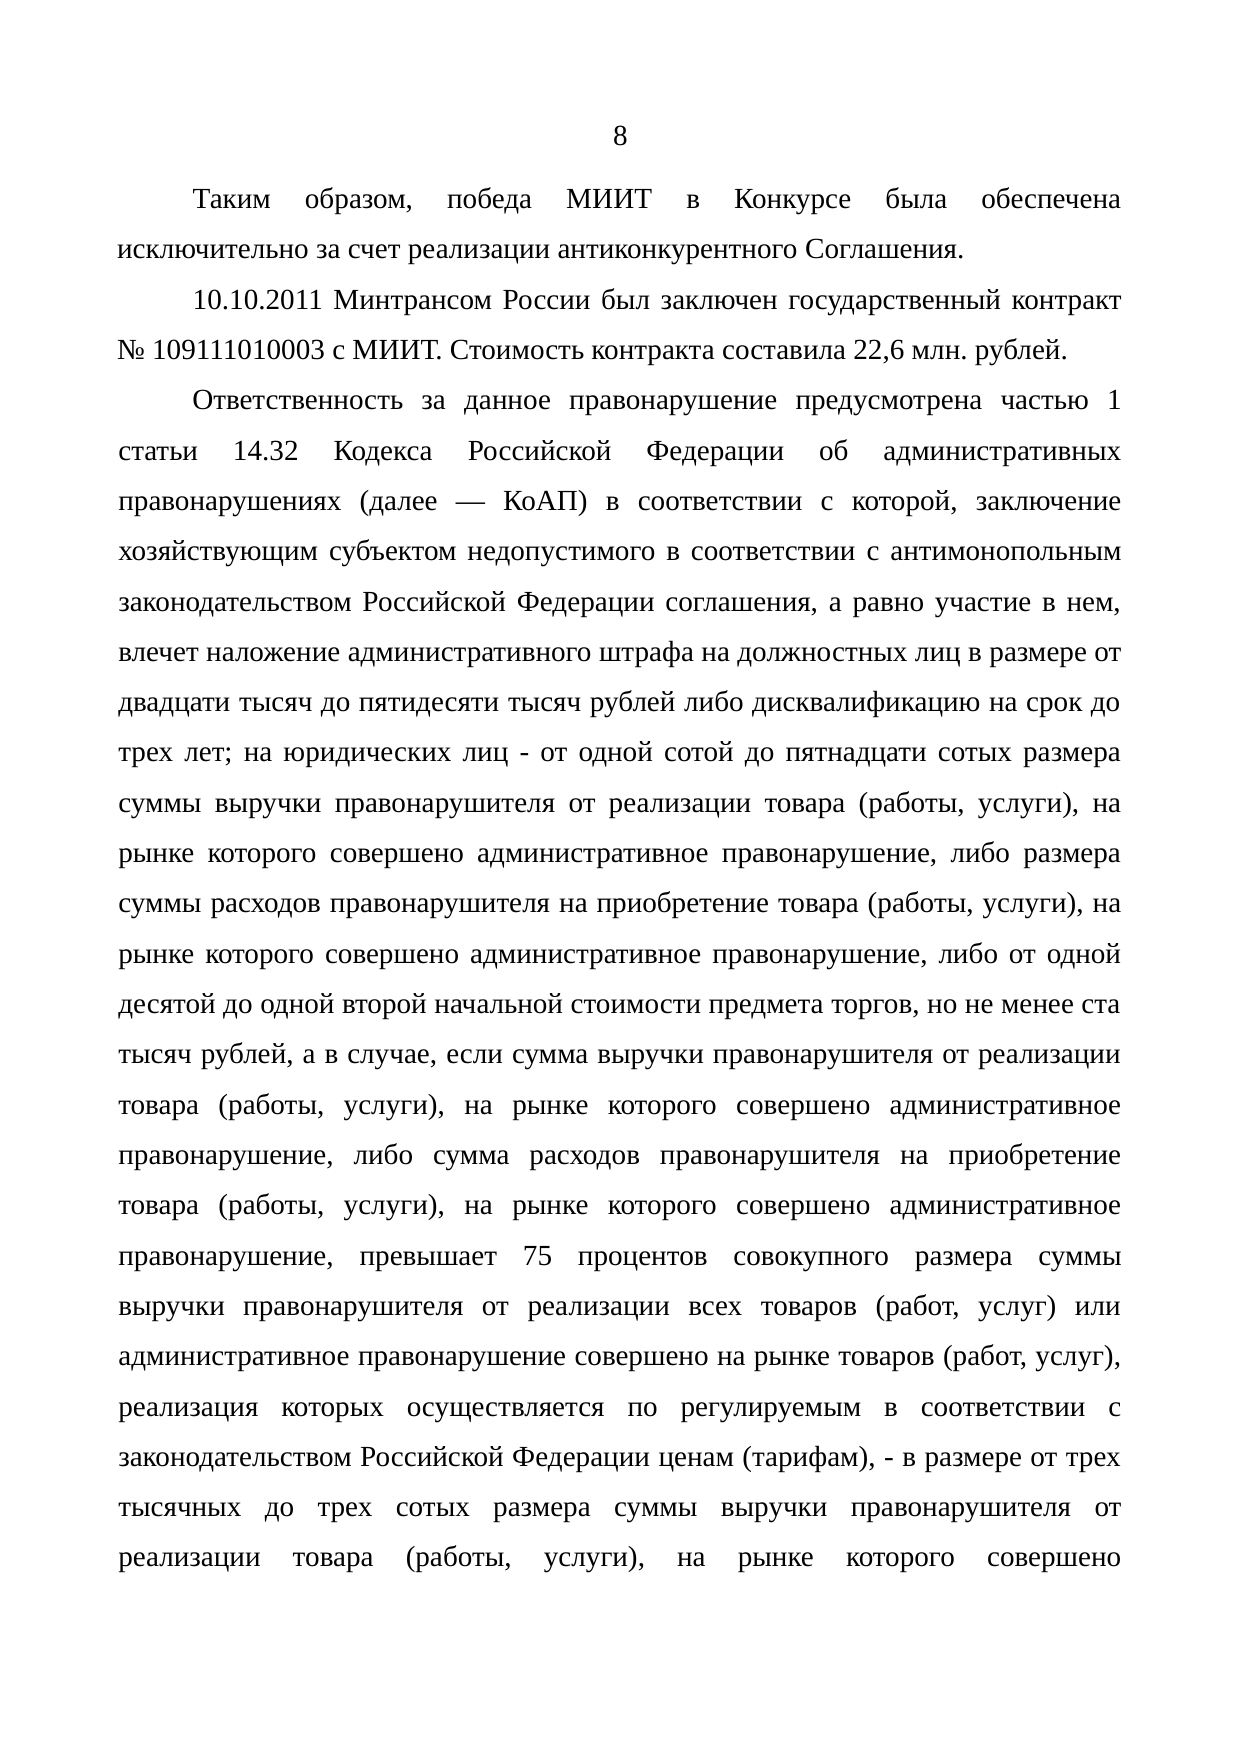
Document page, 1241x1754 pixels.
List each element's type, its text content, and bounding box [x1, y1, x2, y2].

text 10.10.2011 Минтрансом России был заключен государственный контракт № 109111010003 с МИИТ. Стоимость контракта составила 22,6 млн. рублей. [117, 282, 1122, 366]
text Таким образом, победа МИИТ в Конкурсе была обеспечена исключительно за счет реализации антиконкурентного Соглашения. [117, 181, 1122, 265]
text Ответственность за данное правонарушение предусмотрена частью 1 статьи 14.32 Кодекса Российской Федерации об административных правонарушениях (далее — КоАП) в соответствии с которой, заключение хозяйствующим субъектом недопустимого в соответствии с антимонопольным законодательством Российской Федерации соглашения, а равно участие в нем, влечет наложение административного штрафа на должностных лиц в размере от двадцати тысяч до пятидесяти тысяч рублей либо дисквалификацию на срок до трех лет; на юридических лиц - от одной сотой до пятнадцати сотых размера суммы выручки правонарушителя от реализации товара (работы, услуги), на рынке которого совершено административное правонарушение, либо размера суммы расходов правонарушителя на приобретение товара (работы, услуги), на рынке которого совершено административное правонарушение, либо от одной десятой до одной второй начальной стоимости предмета торгов, но не менее ста тысяч рублей, а в случае, если сумма выручки правонарушителя от реализации товара (работы, услуги), на рынке которого совершено административное правонарушение, либо сумма расходов правонарушителя на приобретение товара (работы, услуги), на рынке которого совершено административное правонарушение, превышает 75 процентов совокупного размера суммы выручки правонарушителя от реализации всех товаров (работ, услуг) или административное правонарушение совершено на рынке товаров (работ, услуг), реализация которых осуществляется по регулируемым в соответствии с законодательством Российской Федерации ценам (тарифам), - в размере от трех тысячных до трех сотых размера суммы выручки правонарушителя от реализации товара (работы, услуги), на рынке которого совершено [118, 382, 1122, 1573]
